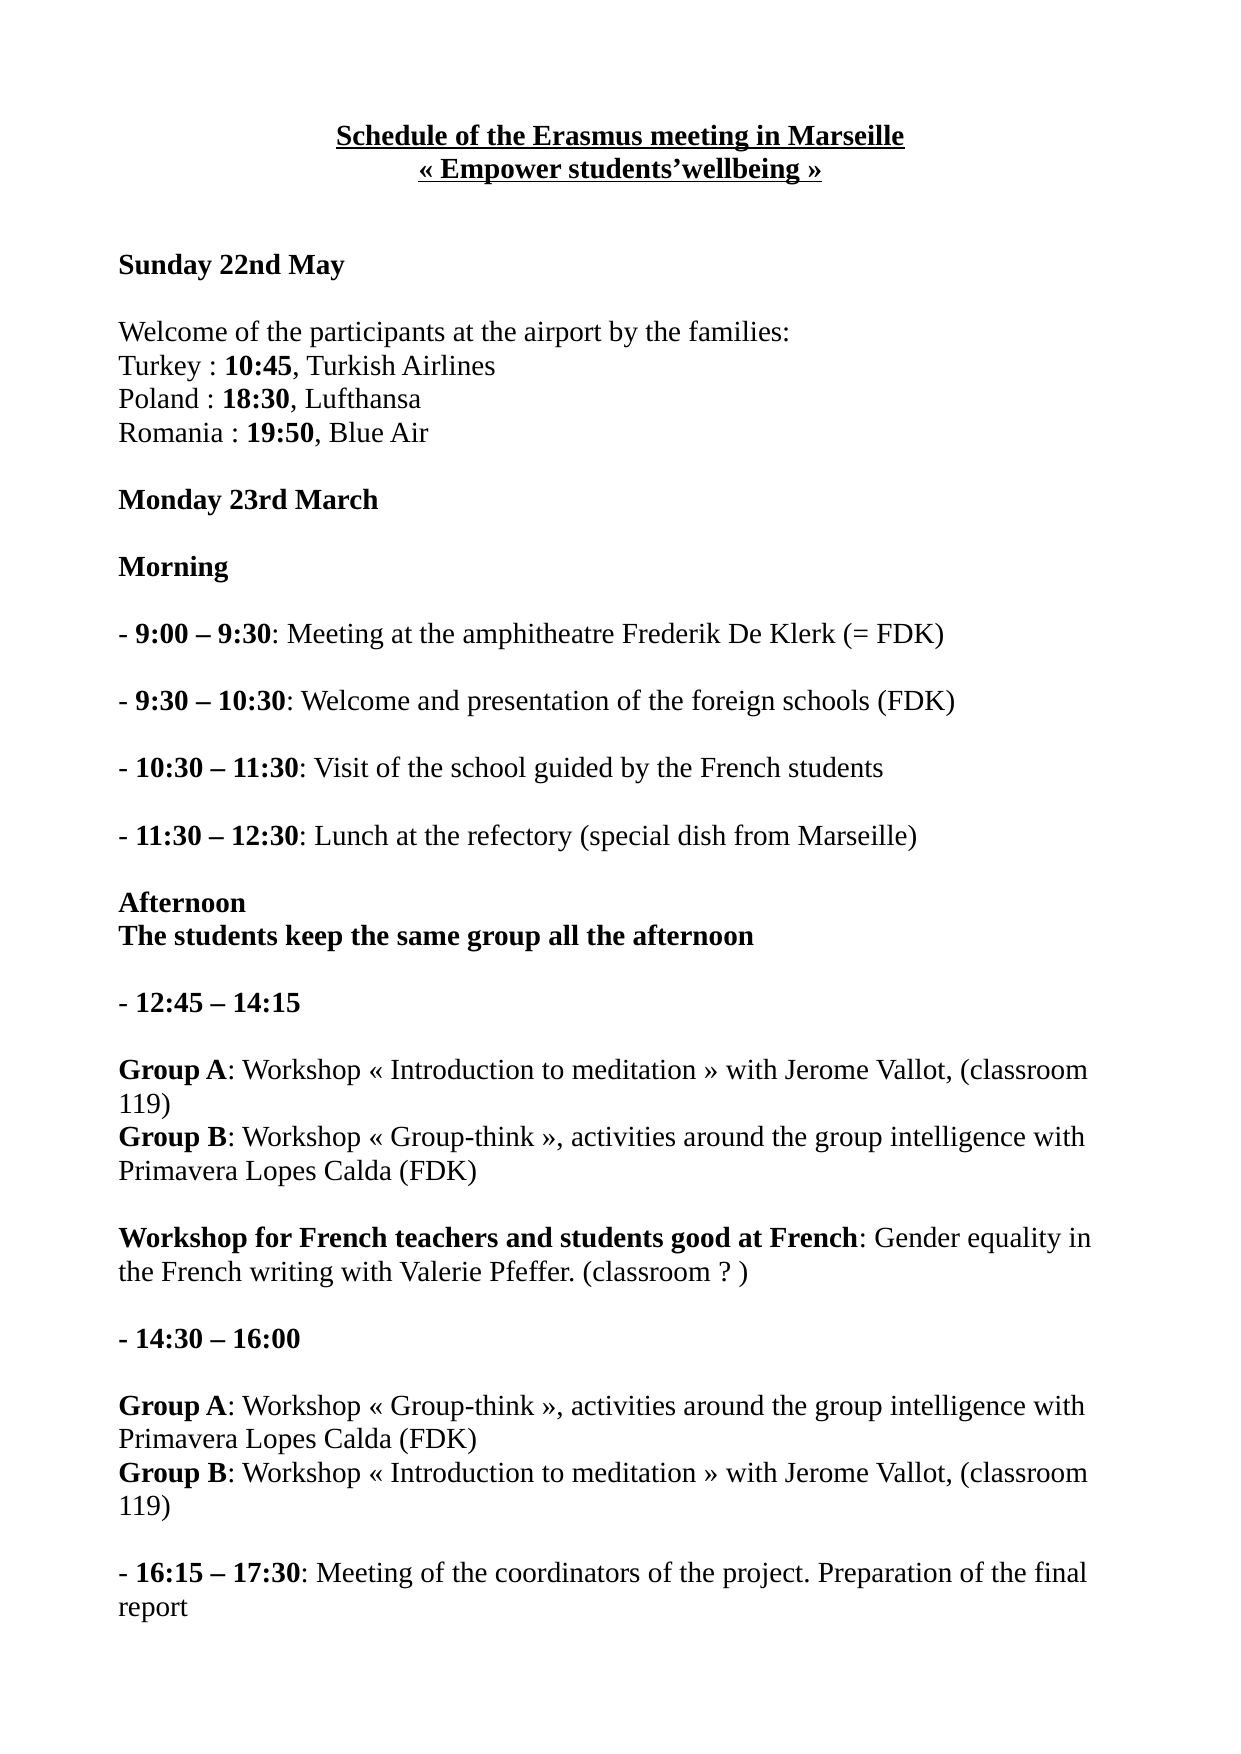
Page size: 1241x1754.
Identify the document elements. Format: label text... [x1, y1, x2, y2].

text Group A: Workshop « Introduction to meditation » with Jerome Vallot, (classroom 119) [118, 1052, 1122, 1119]
text Group B: Workshop « Group-think », activities around the group intelligence with Primavera Lopes Calda (FDK) [118, 1119, 1122, 1187]
text Welcome of the participants at the airport by the families: [118, 314, 1122, 348]
text - 10:30 – 11:30: Visit of the school guided by the French students [118, 751, 1122, 784]
text Monday 23rd March [118, 482, 1122, 516]
text - 11:30 – 12:30: Lunch at the refectory (special dish from Marseille) [118, 818, 1122, 851]
text Group A: Workshop « Group-think », activities around the group intelligence with Primavera Lopes Calda (FDK) [118, 1388, 1122, 1455]
text - 9:30 – 10:30: Welcome and presentation of the foreign schools (FDK) [118, 683, 1122, 717]
text Romania : 19:50, Blue Air [118, 415, 1122, 449]
text The students keep the same group all the afternoon [118, 918, 1122, 952]
text « Empower students’wellbeing » [118, 152, 1122, 185]
text Workshop for French teachers and students good at French: Gender equality in the French writing with Valerie Pfeffer. (classroom ? ) [118, 1220, 1122, 1287]
text - 9:00 – 9:30: Meeting at the amphitheatre Frederik De Klerk (= FDK) [118, 616, 1122, 650]
text Turkey : 10:45, Turkish Airlines [118, 348, 1122, 382]
text Poland : 18:30, Lufthansa [118, 382, 1122, 415]
text Sunday 22nd May [118, 247, 1122, 281]
text - 14:30 – 16:00 [118, 1321, 1122, 1354]
text - 12:45 – 14:15 [118, 985, 1122, 1019]
text Schedule of the Erasmus meeting in Marseille [118, 118, 1122, 152]
text Afternoon [118, 885, 1122, 918]
text Morning [118, 549, 1122, 583]
text Group B: Workshop « Introduction to meditation » with Jerome Vallot, (classroom 119) [118, 1455, 1122, 1522]
text - 16:15 – 17:30: Meeting of the coordinators of the project. Preparation of the final report [118, 1556, 1122, 1623]
